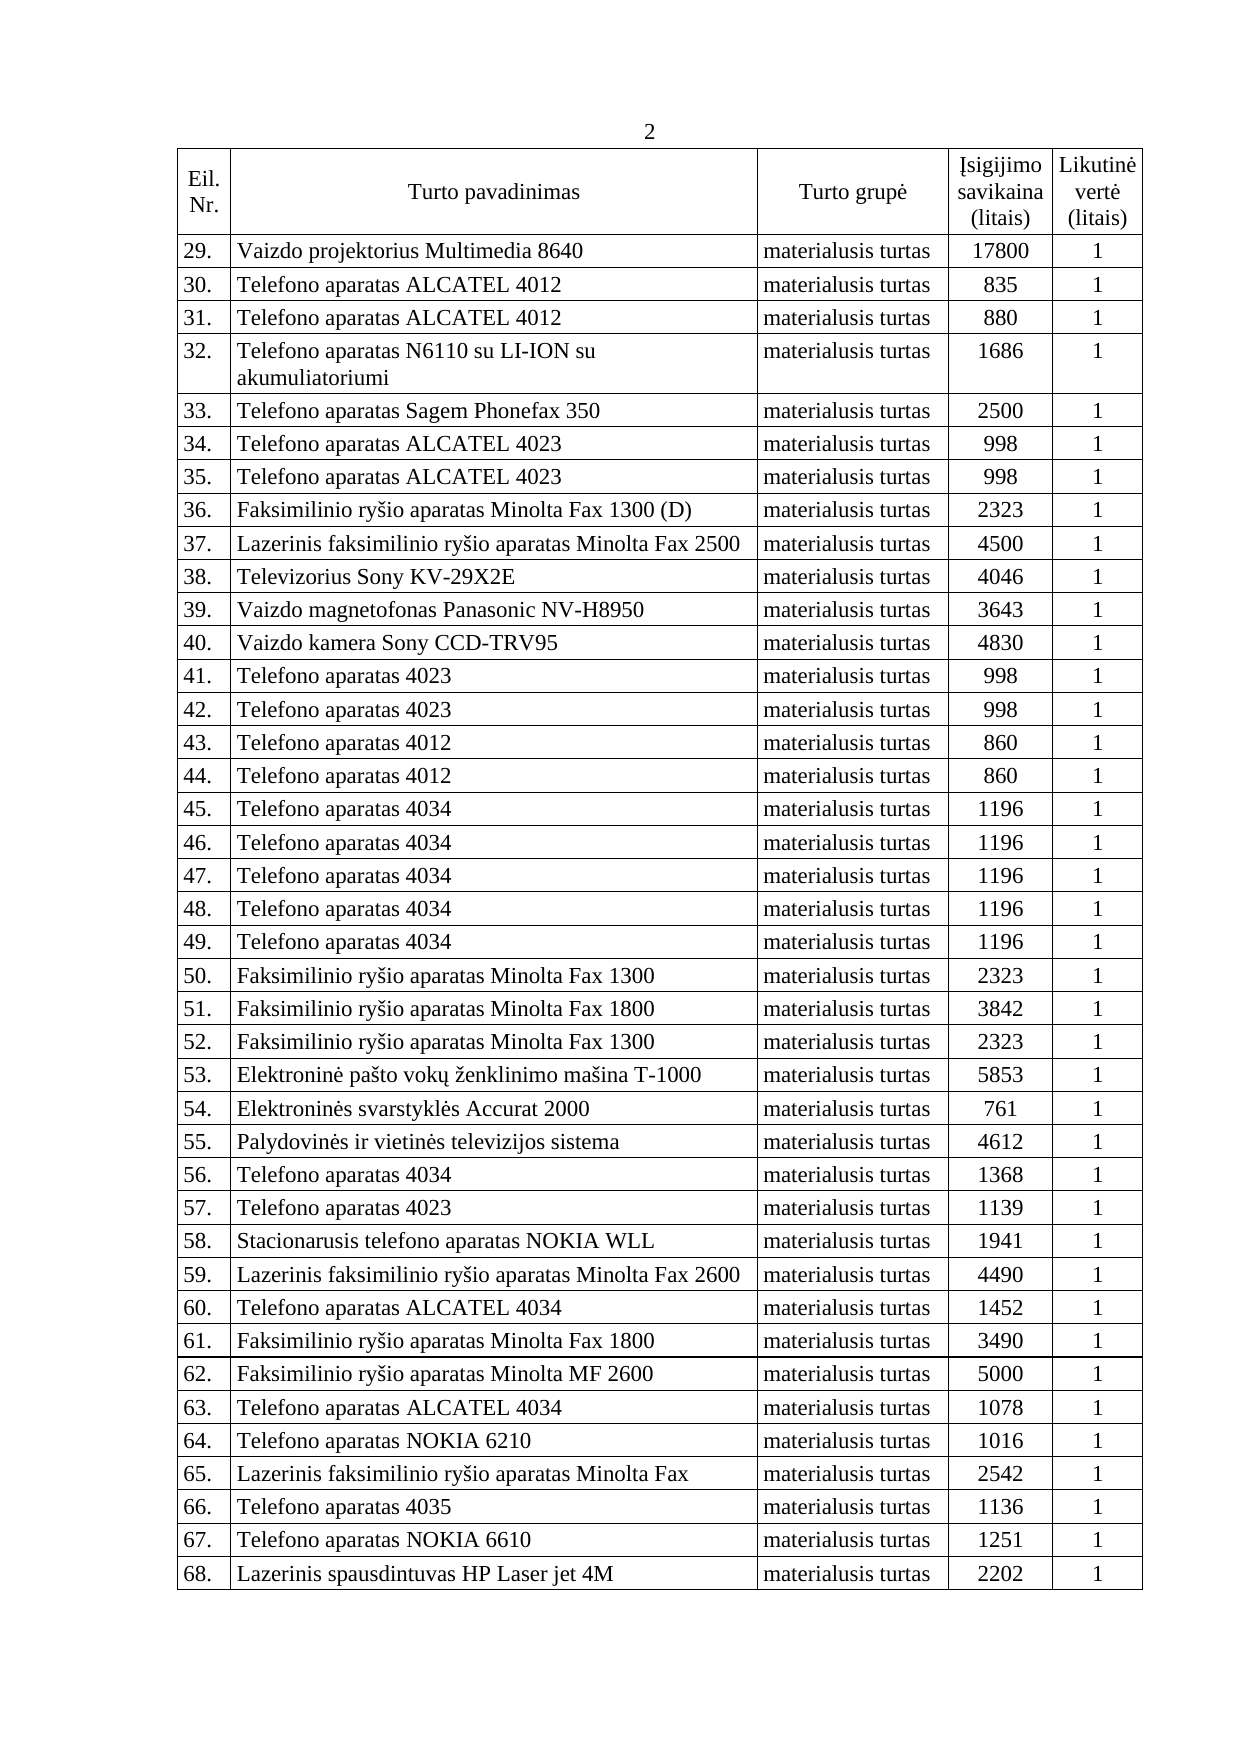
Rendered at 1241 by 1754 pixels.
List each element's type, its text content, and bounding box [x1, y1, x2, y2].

table_cell materialusis turtas [758, 926, 948, 958]
table_cell Stacionarusis telefono aparatas NOKIA WLL [231, 1225, 757, 1257]
table_cell materialusis turtas [758, 626, 948, 659]
table_cell 2323 [949, 1025, 1052, 1057]
table_cell 5853 [949, 1059, 1052, 1091]
table_cell 1 [1053, 992, 1142, 1024]
table_cell materialusis turtas [758, 1125, 948, 1157]
table_cell materialusis turtas [758, 793, 948, 825]
table_cell 1 [1053, 527, 1142, 559]
table_cell 50. [178, 959, 230, 991]
table_cell Telefono aparatas 4012 [231, 759, 757, 792]
table_cell 46. [178, 826, 230, 858]
table_cell 35. [178, 460, 230, 492]
table_cell 860 [949, 759, 1052, 792]
table_cell 1 [1053, 1358, 1142, 1390]
table_cell materialusis turtas [758, 527, 948, 559]
table_cell materialusis turtas [758, 1358, 948, 1390]
table_cell 34. [178, 427, 230, 459]
table_cell Telefono aparatas 4034 [231, 826, 757, 858]
table_cell 44. [178, 759, 230, 792]
table_cell 1 [1053, 460, 1142, 492]
table_cell 4500 [949, 527, 1052, 559]
table_cell materialusis turtas [758, 1490, 948, 1523]
table_cell Telefono aparatas 4034 [231, 926, 757, 958]
table_cell 53. [178, 1059, 230, 1091]
table_cell Faksimilinio ryšio aparatas Minolta Fax 1800 [231, 992, 757, 1024]
table_cell 63. [178, 1391, 230, 1423]
table_cell 998 [949, 427, 1052, 459]
table_cell 1 [1053, 693, 1142, 725]
table_cell materialusis turtas [758, 1191, 948, 1223]
table_cell 1 [1053, 1059, 1142, 1091]
table_cell 68. [178, 1557, 230, 1589]
table_cell 55. [178, 1125, 230, 1157]
table_cell 4612 [949, 1125, 1052, 1157]
table_cell 30. [178, 268, 230, 300]
table_cell 1196 [949, 892, 1052, 924]
table_cell 29. [178, 235, 230, 267]
table_cell materialusis turtas [758, 427, 948, 459]
table_cell Telefono aparatas 4035 [231, 1490, 757, 1523]
table_cell 1136 [949, 1490, 1052, 1523]
table_cell 1 [1053, 826, 1142, 858]
table_cell 1 [1053, 301, 1142, 333]
table_cell 835 [949, 268, 1052, 300]
table_cell 1 [1053, 235, 1142, 267]
table_cell 1 [1053, 334, 1142, 393]
table_cell Telefono aparatas ALCATEL 4012 [231, 268, 757, 300]
table_cell 64. [178, 1424, 230, 1456]
table_cell Telefono aparatas 4012 [231, 726, 757, 758]
table_cell materialusis turtas [758, 560, 948, 592]
table_cell 45. [178, 793, 230, 825]
table_cell 1 [1053, 1191, 1142, 1223]
table_cell 1 [1053, 560, 1142, 592]
table_cell 32. [178, 334, 230, 393]
table_cell 2542 [949, 1457, 1052, 1489]
table_cell 1 [1053, 1258, 1142, 1290]
table_cell 56. [178, 1158, 230, 1190]
table_cell 1 [1053, 660, 1142, 692]
table_cell materialusis turtas [758, 759, 948, 792]
table_cell Palydovinės ir vietinės televizijos sistema [231, 1125, 757, 1157]
table_cell 998 [949, 460, 1052, 492]
table_cell Faksimilinio ryšio aparatas Minolta Fax 1800 [231, 1324, 757, 1356]
table_cell 38. [178, 560, 230, 592]
table_cell 3643 [949, 593, 1052, 625]
table_cell Telefono aparatas 4034 [231, 859, 757, 891]
table_cell materialusis turtas [758, 693, 948, 725]
table_cell 880 [949, 301, 1052, 333]
table_cell 43. [178, 726, 230, 758]
table_cell 1 [1053, 1490, 1142, 1523]
table_cell Televizorius Sony KV-29X2E [231, 560, 757, 592]
table_cell materialusis turtas [758, 1457, 948, 1489]
table_header Turto pavadinimas [231, 149, 757, 233]
table_cell 1016 [949, 1424, 1052, 1456]
table_cell materialusis turtas [758, 1324, 948, 1356]
table_cell materialusis turtas [758, 1025, 948, 1057]
table_cell 1 [1053, 1225, 1142, 1257]
table_cell materialusis turtas [758, 1158, 948, 1190]
table_cell 1078 [949, 1391, 1052, 1423]
table_cell materialusis turtas [758, 301, 948, 333]
table_cell 761 [949, 1092, 1052, 1124]
table_cell materialusis turtas [758, 959, 948, 991]
table_cell 1 [1053, 427, 1142, 459]
table_cell materialusis turtas [758, 1424, 948, 1456]
table_cell materialusis turtas [758, 268, 948, 300]
table_cell 39. [178, 593, 230, 625]
table_cell Telefono aparatas Nokia 6610 [231, 1524, 757, 1556]
table_cell 1 [1053, 1324, 1142, 1356]
table_cell 1 [1053, 1557, 1142, 1589]
table_cell 1 [1053, 268, 1142, 300]
table_cell materialusis turtas [758, 992, 948, 1024]
table_cell 1 [1053, 926, 1142, 958]
table_cell 1 [1053, 1125, 1142, 1157]
table_cell 1452 [949, 1291, 1052, 1323]
table_cell Vaizdo kamera Sony CCD-TRV95 [231, 626, 757, 659]
table_cell Telefono aparatas ALCATEL 4023 [231, 460, 757, 492]
table_cell 1 [1053, 1092, 1142, 1124]
table_cell 31. [178, 301, 230, 333]
table_cell 36. [178, 494, 230, 526]
table_cell 5000 [949, 1358, 1052, 1390]
table_cell 1 [1053, 1424, 1142, 1456]
table_cell 57. [178, 1191, 230, 1223]
table_cell 54. [178, 1092, 230, 1124]
table_cell 1196 [949, 859, 1052, 891]
table_cell materialusis turtas [758, 334, 948, 393]
table_cell Telefono aparatas Sagem Phonefax 350 [231, 394, 757, 426]
table_cell 1686 [949, 334, 1052, 393]
table_cell Vaizdo magnetofonas Panasonic NV-H8950 [231, 593, 757, 625]
table_cell 860 [949, 726, 1052, 758]
table_cell 1 [1053, 726, 1142, 758]
table_cell materialusis turtas [758, 1258, 948, 1290]
table_cell 4046 [949, 560, 1052, 592]
table_cell materialusis turtas [758, 394, 948, 426]
table_cell 3490 [949, 1324, 1052, 1356]
table_cell 37. [178, 527, 230, 559]
table_cell Telefono aparatas 4034 [231, 892, 757, 924]
table_cell 49. [178, 926, 230, 958]
table_cell Telefono aparatas 4034 [231, 1158, 757, 1190]
table_cell 1 [1053, 759, 1142, 792]
table_cell 1196 [949, 926, 1052, 958]
table_cell Telefono aparatas 4023 [231, 693, 757, 725]
table_cell 1 [1053, 394, 1142, 426]
table_cell 1 [1053, 1158, 1142, 1190]
table_cell Telefono aparatas 4023 [231, 660, 757, 692]
table_cell Telefono aparatas Alcatel 4034 [231, 1391, 757, 1423]
table_cell Telefono aparatas N6110 su LI-ION su akumuliatoriumi [231, 334, 757, 393]
table_cell materialusis turtas [758, 593, 948, 625]
table_cell materialusis turtas [758, 859, 948, 891]
table_cell 2202 [949, 1557, 1052, 1589]
table_cell 52. [178, 1025, 230, 1057]
table_cell 1 [1053, 1391, 1142, 1423]
table_cell materialusis turtas [758, 494, 948, 526]
table_cell 998 [949, 693, 1052, 725]
table_cell 1 [1053, 626, 1142, 659]
table_cell materialusis turtas [758, 1291, 948, 1323]
table_cell 60. [178, 1291, 230, 1323]
table_cell materialusis turtas [758, 1391, 948, 1423]
table_cell 33. [178, 394, 230, 426]
table_cell 1368 [949, 1158, 1052, 1190]
table_cell 1 [1053, 892, 1142, 924]
table_cell 1 [1053, 593, 1142, 625]
table_cell Telefono aparatas ALCATEL 4034 [231, 1291, 757, 1323]
table_cell Lazerinis faksimilinio ryšio aparatas Minolta Fax [231, 1457, 757, 1489]
table_cell 67. [178, 1524, 230, 1556]
table_cell 1 [1053, 494, 1142, 526]
table_cell 42. [178, 693, 230, 725]
table_cell materialusis turtas [758, 460, 948, 492]
table_cell 1 [1053, 1457, 1142, 1489]
table_cell 4830 [949, 626, 1052, 659]
table_cell materialusis turtas [758, 826, 948, 858]
table_cell materialusis turtas [758, 660, 948, 692]
table_cell Elektroninės svarstyklės Accurat 2000 [231, 1092, 757, 1124]
table_cell 61. [178, 1324, 230, 1356]
table_cell Faksimilinio ryšio aparatas Minolta Fax 1300 (D) [231, 494, 757, 526]
table_cell materialusis turtas [758, 1092, 948, 1124]
table_cell 2500 [949, 394, 1052, 426]
table_cell 1196 [949, 826, 1052, 858]
table_cell 66. [178, 1490, 230, 1523]
table_cell 40. [178, 626, 230, 659]
table_cell 1 [1053, 859, 1142, 891]
table_cell 62. [178, 1358, 230, 1390]
table_cell 2323 [949, 959, 1052, 991]
table_cell 1251 [949, 1524, 1052, 1556]
table_cell 41. [178, 660, 230, 692]
table_cell Faksimilinio ryšio aparatas Minolta Fax 1300 [231, 1025, 757, 1057]
table_header Eil. Nr. [178, 149, 230, 233]
table_cell 998 [949, 660, 1052, 692]
table_header Turto grupė [758, 149, 948, 233]
table_cell Lazerinis faksimilinio ryšio aparatas Minolta Fax 2500 [231, 527, 757, 559]
table_cell Lazerinis faksimilinio ryšio aparatas Minolta Fax 2600 [231, 1258, 757, 1290]
table_cell materialusis turtas [758, 1225, 948, 1257]
table_cell 1 [1053, 1291, 1142, 1323]
table_cell Telefono aparatas 4023 [231, 1191, 757, 1223]
table_cell 3842 [949, 992, 1052, 1024]
table_header Įsigijimo savikaina (litais) [949, 149, 1052, 233]
table_cell 1941 [949, 1225, 1052, 1257]
table_cell 1196 [949, 793, 1052, 825]
table_cell Telefono aparatas 4034 [231, 793, 757, 825]
table_cell materialusis turtas [758, 892, 948, 924]
table_cell 1 [1053, 1524, 1142, 1556]
table_cell Telefono aparatas ALCATEL 4023 [231, 427, 757, 459]
table_cell 51. [178, 992, 230, 1024]
table_cell 59. [178, 1258, 230, 1290]
table_cell Vaizdo projektorius Multimedia 8640 [231, 235, 757, 267]
table_cell 17800 [949, 235, 1052, 267]
table_cell Telefono aparatas ALCATEL 4012 [231, 301, 757, 333]
table_cell 65. [178, 1457, 230, 1489]
table_cell Elektroninė pašto vokų ženklinimo mašina T-1000 [231, 1059, 757, 1091]
table_cell Faksimilinio ryšio aparatas Minolta MF 2600 [231, 1358, 757, 1390]
table_header Likutinė vertė (litais) [1053, 149, 1142, 233]
table_cell 4490 [949, 1258, 1052, 1290]
table_cell 58. [178, 1225, 230, 1257]
table_cell materialusis turtas [758, 726, 948, 758]
table_cell materialusis turtas [758, 1524, 948, 1556]
table_cell 2323 [949, 494, 1052, 526]
table_cell materialusis turtas [758, 1059, 948, 1091]
table_cell materialusis turtas [758, 235, 948, 267]
table_cell 1 [1053, 793, 1142, 825]
table_cell Faksimilinio ryšio aparatas Minolta Fax 1300 [231, 959, 757, 991]
table_cell 1 [1053, 959, 1142, 991]
table_cell materialusis turtas [758, 1557, 948, 1589]
table_cell 48. [178, 892, 230, 924]
table_cell Telefono aparatas Nokia 6210 [231, 1424, 757, 1456]
table_cell 1139 [949, 1191, 1052, 1223]
table_cell Lazerinis spausdintuvas HP Laser jet 4M [231, 1557, 757, 1589]
table_cell 1 [1053, 1025, 1142, 1057]
table_cell 47. [178, 859, 230, 891]
